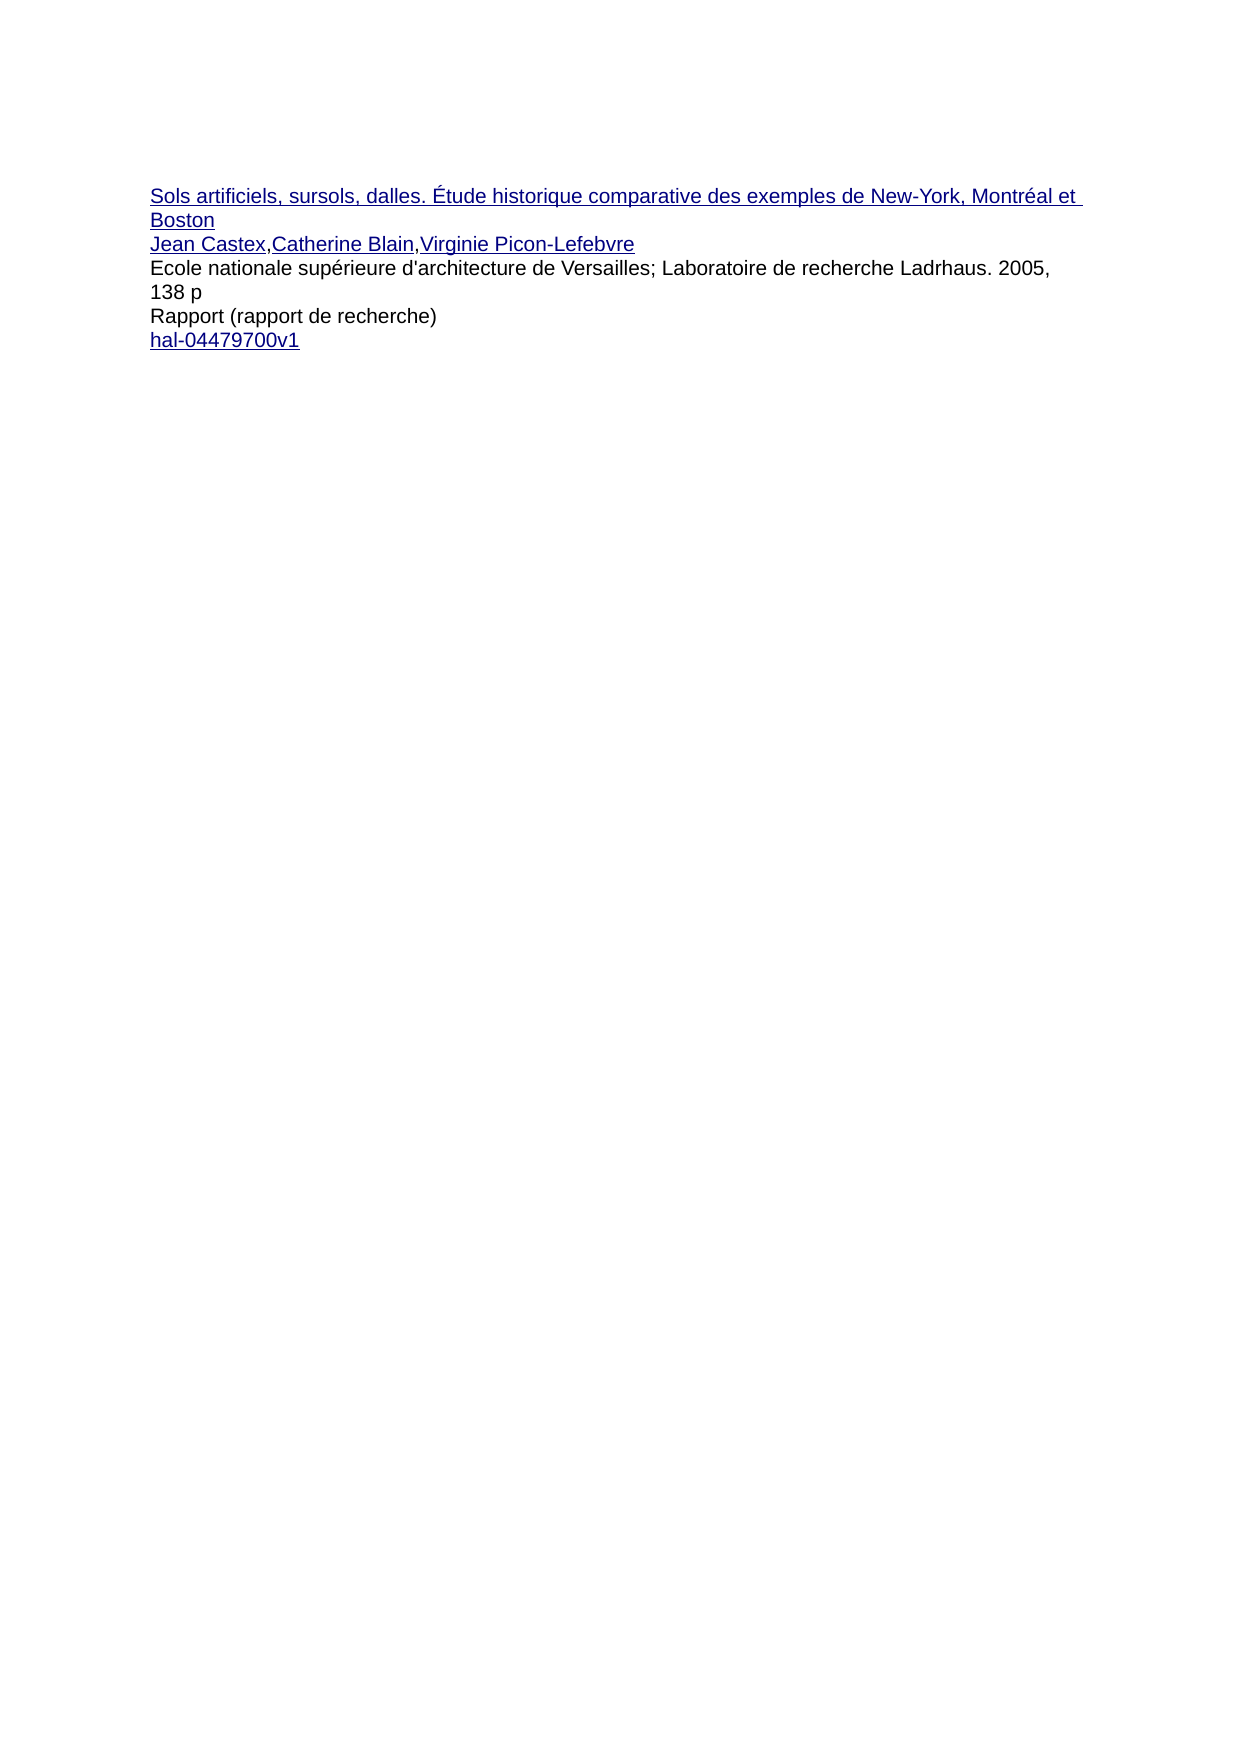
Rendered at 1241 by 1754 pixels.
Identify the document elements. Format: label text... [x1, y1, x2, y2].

table_header Sols artificiels, sursols, dalles. Étude historique comparative des exemples de New-York, Montréal et Boston Jean Castex,Catherine Blain,Virginie Picon-Lefebvre Ecole nationale supérieure d'architecture de Versailles; Laboratoire de recherche Ladrhaus. 2005, 138 p Rapport (rapport de recherche) hal-04479700v1 [150, 184, 1090, 352]
